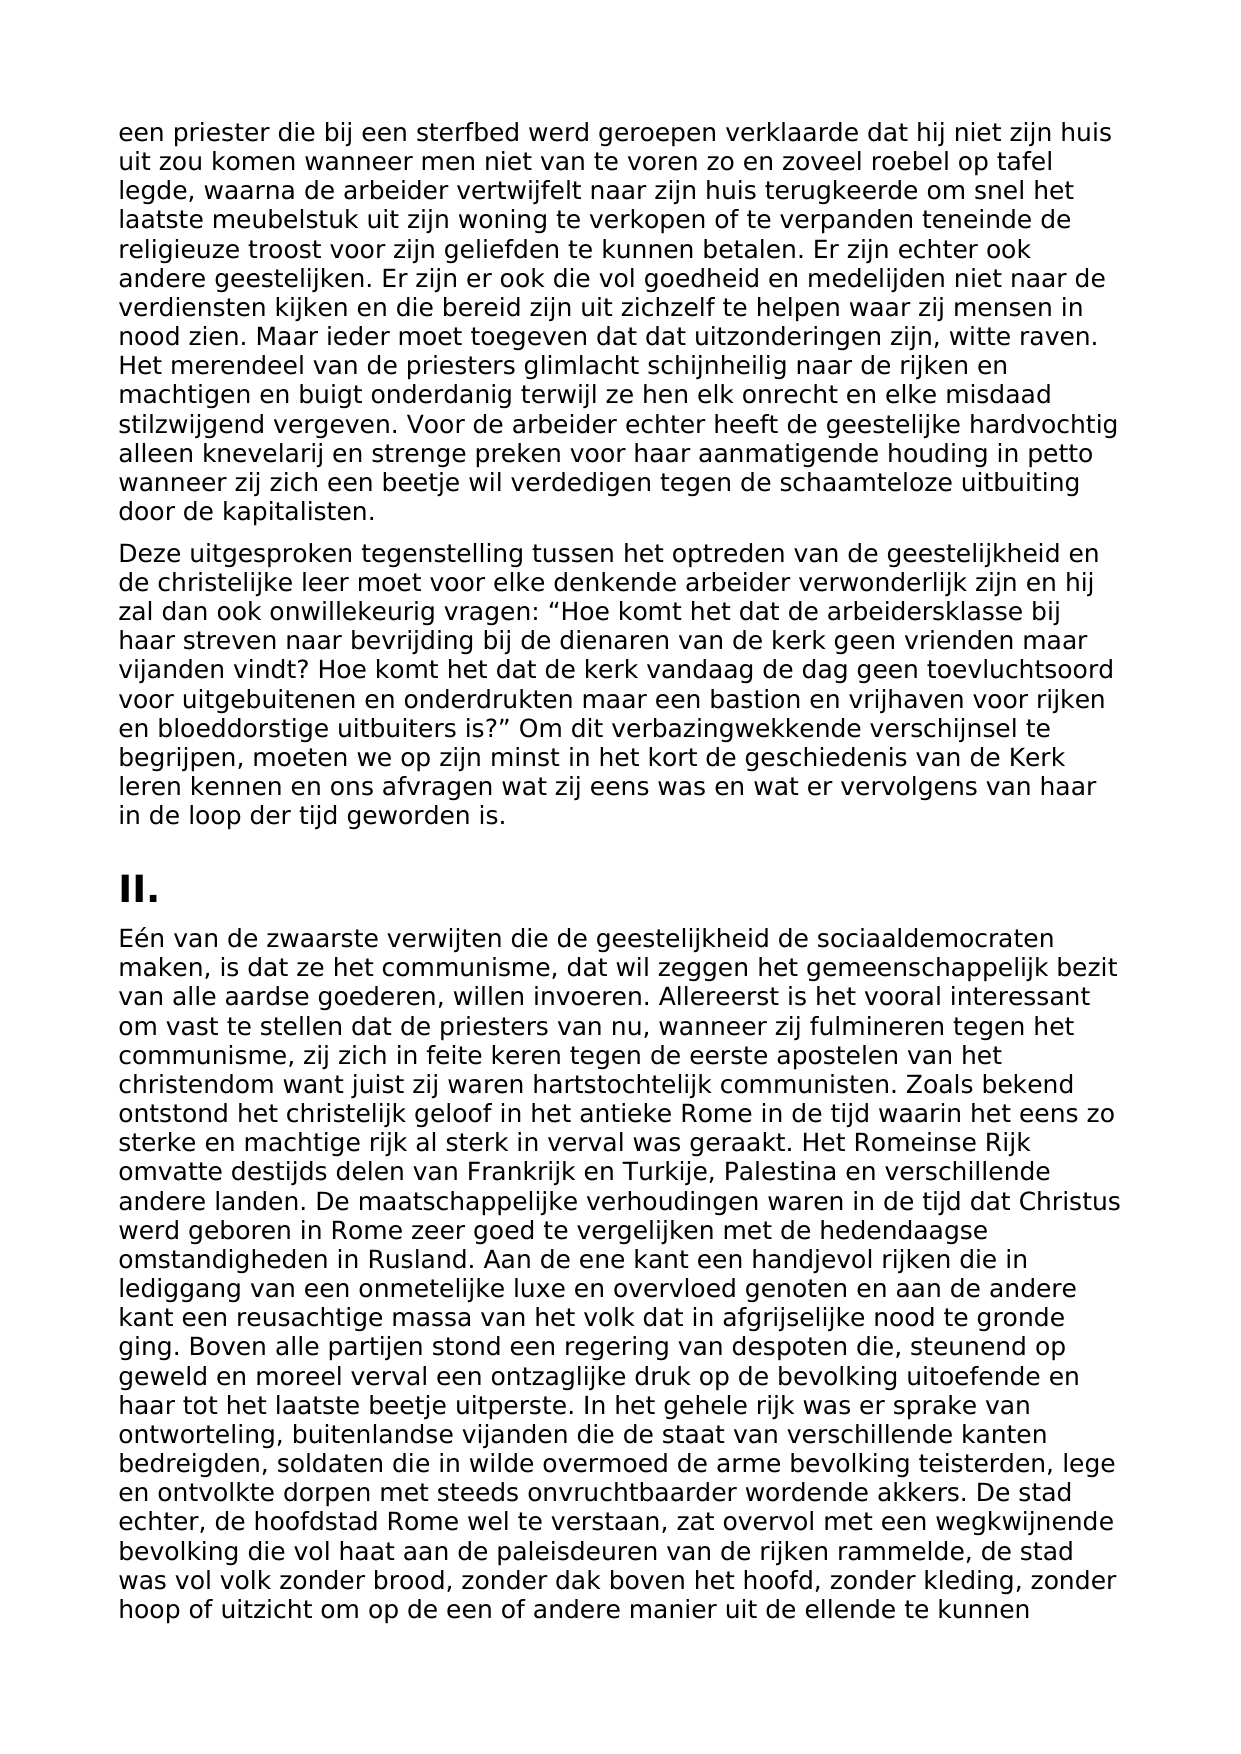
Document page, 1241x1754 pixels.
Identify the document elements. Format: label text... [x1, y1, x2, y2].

text een priester die bij een sterfbed werd geroepen verklaarde dat hij niet zijn huis uit zou komen wanneer men niet van te voren zo en zoveel roebel op tafel legde, waarna de arbeider vertwijfelt naar zijn huis terugkeerde om snel het laatste meubelstuk uit zijn woning te verkopen of te verpanden teneinde de religieuze troost voor zijn geliefden te kunnen betalen. Er zijn echter ook andere geestelijken. Er zijn er ook die vol goedheid en medelijden niet naar de verdiensten kijken en die bereid zijn uit zichzelf te helpen waar zij mensen in nood zien. Maar ieder moet toegeven dat dat uitzonderingen zijn, witte raven. Het merendeel van de priesters glimlacht schijnheilig naar de rijken en machtigen en buigt onderdanig terwijl ze hen elk onrecht en elke misdaad stilzwijgend vergeven. Voor de arbeider echter heeft de geestelijke hardvochtig alleen knevelarij en strenge preken voor haar aanmatigende houding in petto wanneer zij zich een beetje wil verdedigen tegen de schaamteloze uitbuiting door de kapitalisten. [118, 118, 1122, 526]
text Deze uitgesproken tegenstelling tussen het optreden van de geestelijkheid en de christelijke leer moet voor elke denkende arbeider verwonderlijk zijn en hij zal dan ook onwillekeurig vragen: “Hoe komt het dat de arbeidersklasse bij haar streven naar bevrijding bij de dienaren van de kerk geen vrienden maar vijanden vindt? Hoe komt het dat de kerk vandaag de dag geen toevluchtsoord voor uitgebuitenen en onderdrukten maar een bastion en vrijhaven voor rijken en bloeddorstige uitbuiters is?” Om dit verbazingwekkende verschijnsel te begrijpen, moeten we op zijn minst in het kort de geschiedenis van de Kerk leren kennen en ons afvragen wat zij eens was en wat er vervolgens van haar in de loop der tijd geworden is. [118, 539, 1122, 831]
subtitle II. [118, 868, 1122, 912]
text Eén van de zwaarste verwijten die de geestelijkheid de sociaaldemocraten maken, is dat ze het communisme, dat wil zeggen het gemeenschappelijk bezit van alle aardse goederen, willen invoeren. Allereerst is het vooral interessant om vast te stellen dat de priesters van nu, wanneer zij fulmineren tegen het communisme, zij zich in feite keren tegen de eerste apostelen van het christendom want juist zij waren hartstochtelijk communisten. Zoals bekend ontstond het christelijk geloof in het antieke Rome in de tijd waarin het eens zo sterke en machtige rijk al sterk in verval was geraakt. Het Romeinse Rijk omvatte destijds delen van Frankrijk en Turkije, Palestina en verschillende andere landen. De maatschappelijke verhoudingen waren in de tijd dat Christus werd geboren in Rome zeer goed te vergelijken met de hedendaagse omstandigheden in Rusland. Aan de ene kant een handjevol rijken die in lediggang van een onmetelijke luxe en overvloed genoten en aan de andere kant een reusachtige massa van het volk dat in afgrijselijke nood te gronde ging. Boven alle partijen stond een regering van despoten die, steunend op geweld en moreel verval een ontzaglijke druk op de bevolking uitoefende en haar tot het laatste beetje uitperste. In het gehele rijk was er sprake van ontworteling, buitenlandse vijanden die de staat van verschillende kanten bedreigden, soldaten die in wilde overmoed de arme bevolking teisterden, lege en ontvolkte dorpen met steeds onvruchtbaarder wordende akkers. De stad echter, de hoofdstad Rome wel te verstaan, zat overvol met een wegkwijnende bevolking die vol haat aan de paleisdeuren van de rijken rammelde, de stad was vol volk zonder brood, zonder dak boven het hoofd, zonder kleding, zonder hoop of uitzicht om op de een of andere manier uit de ellende te kunnen [118, 924, 1122, 1624]
